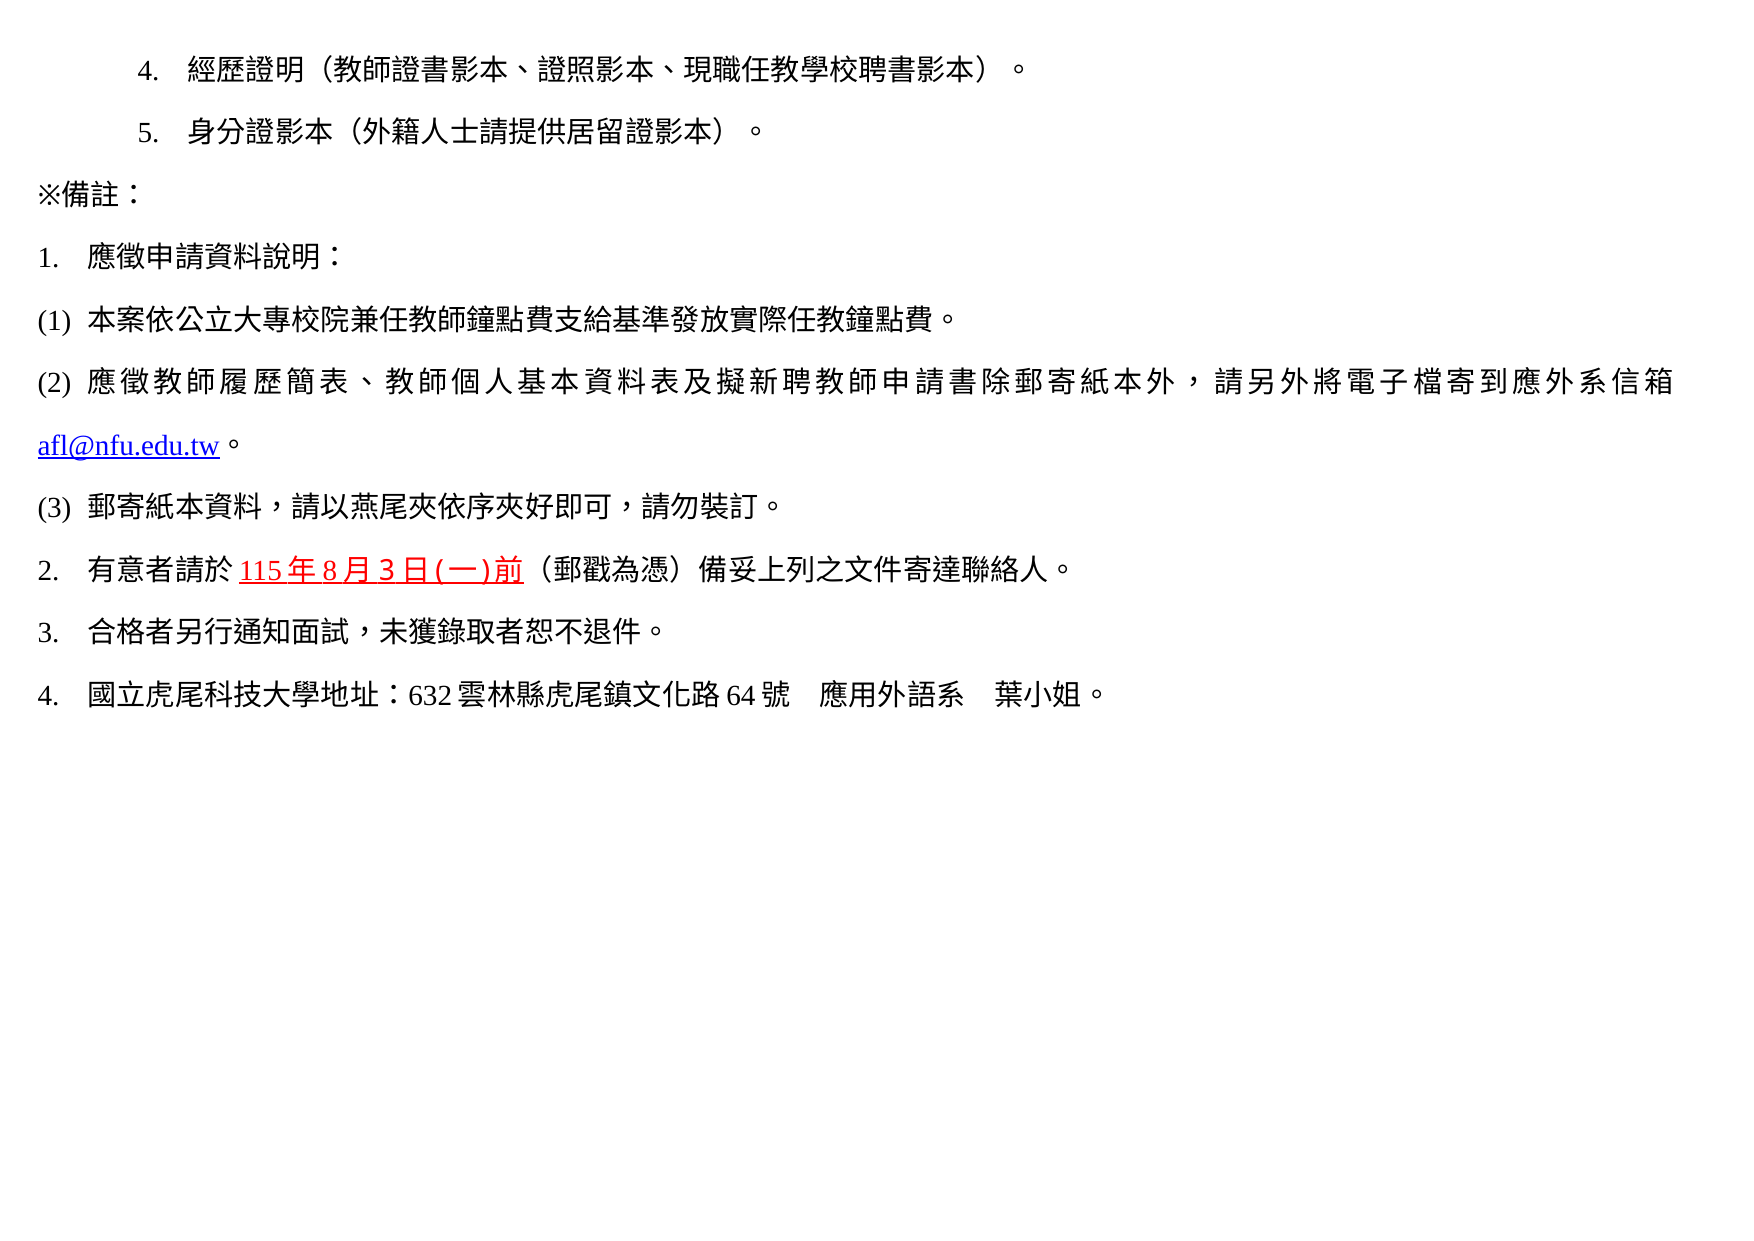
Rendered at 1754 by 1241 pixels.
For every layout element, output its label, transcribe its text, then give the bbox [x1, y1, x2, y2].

list 有意者請於115年8月3日(一)前（郵戳為憑）備妥上列之文件寄達聯絡人。 [37, 526, 1674, 588]
list 合格者另行通知面試，未獲錄取者恕不退件。 [37, 588, 1674, 651]
list 郵寄紙本資料，請以燕尾夾依序夾好即可，請勿裝訂。 [37, 463, 1674, 526]
list 身分證影本（外籍人士請提供居留證影本）。 [137, 88, 1698, 151]
list 應徵申請資料說明： [37, 213, 1674, 276]
text ※備註： [37, 151, 1698, 213]
list 本案依公立大專校院兼任教師鐘點費支給基準發放實際任教鐘點費。 [37, 276, 1674, 338]
list 經歷證明（教師證書影本、證照影本、現職任教學校聘書影本）。 [137, 26, 1698, 88]
list 應徵教師履歷簡表、教師個人基本資料表及擬新聘教師申請書除郵寄紙本外，請另外將電子檔寄到應外系信箱afl@nfu.edu.tw。 [37, 338, 1674, 463]
list 國立虎尾科技大學地址：632雲林縣虎尾鎮文化路64號 應用外語系 葉小姐。 [37, 651, 1654, 713]
